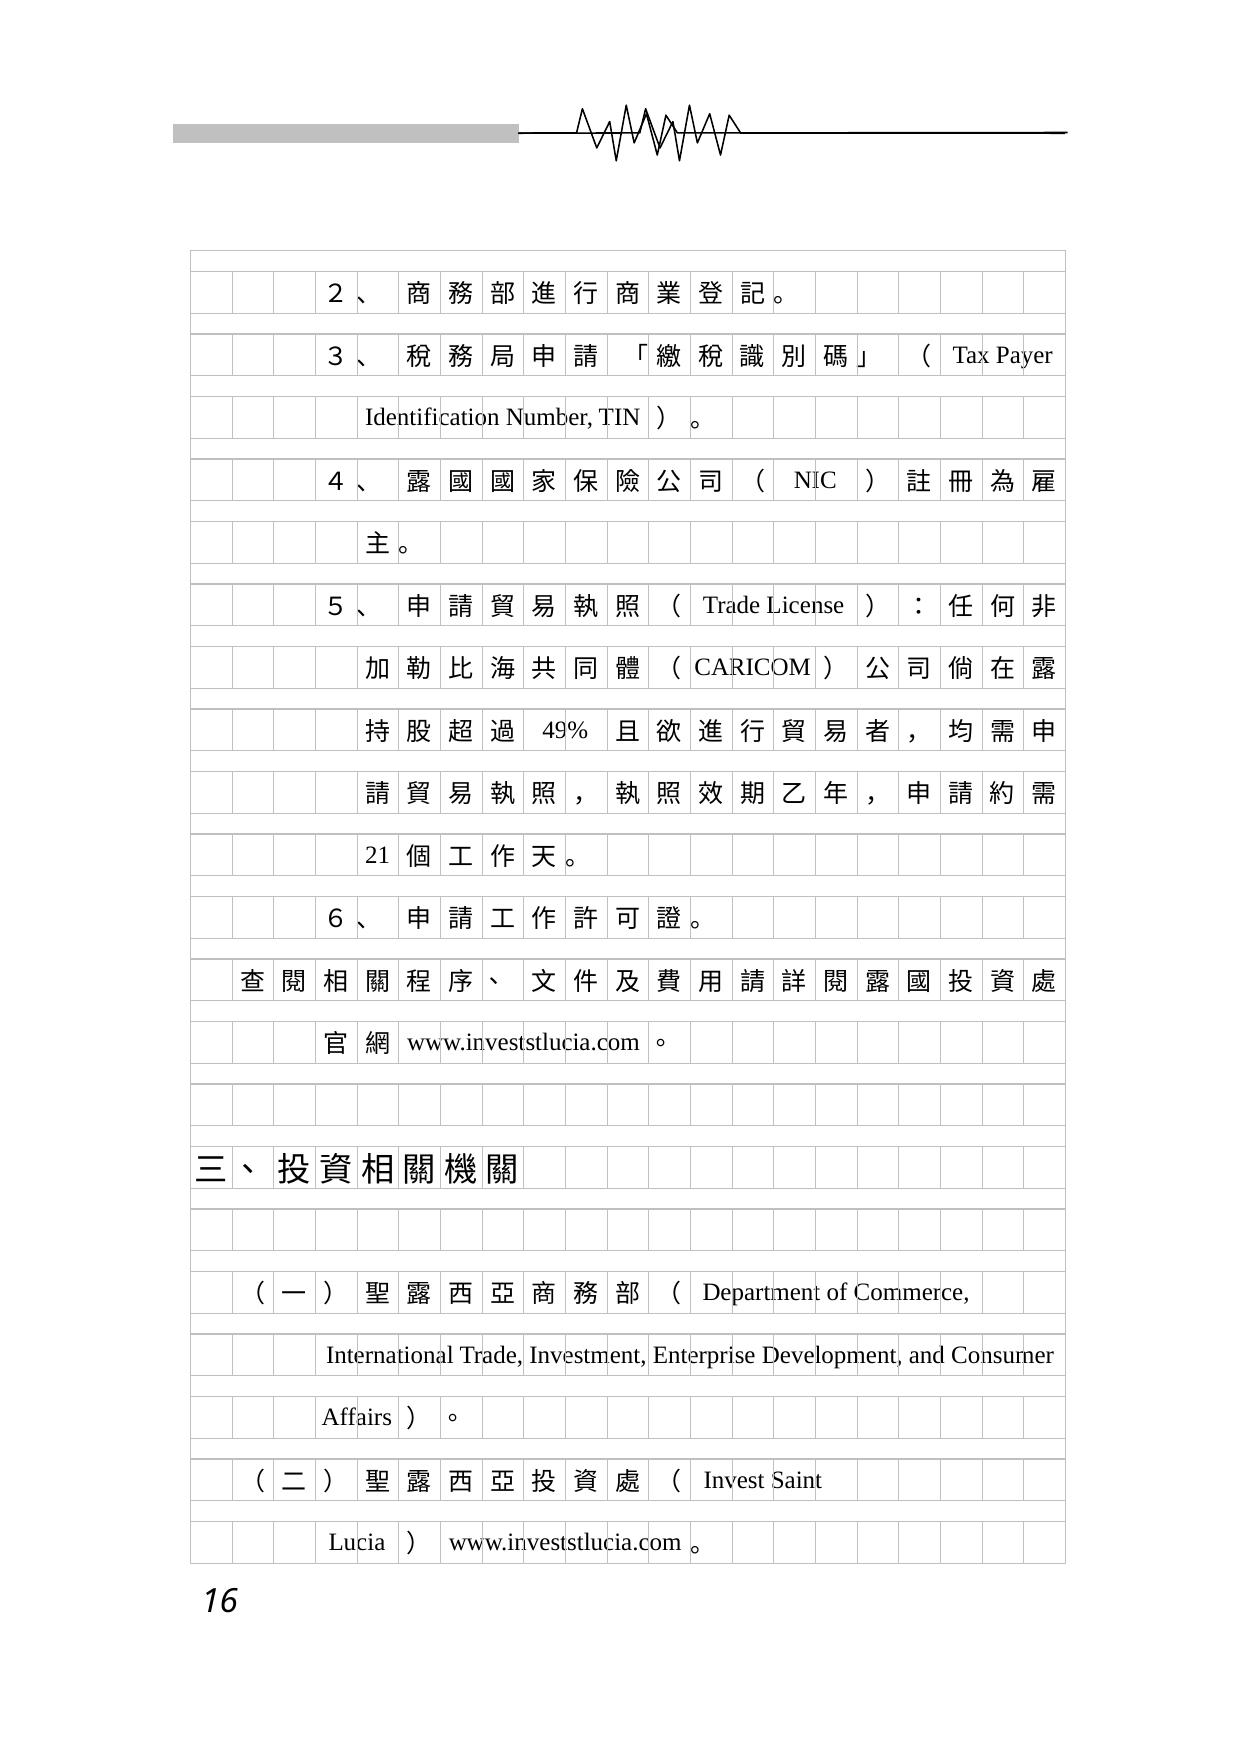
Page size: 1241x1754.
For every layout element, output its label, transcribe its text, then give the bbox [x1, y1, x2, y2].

text ２、商務部進行商業登記。 [524, 272, 565, 313]
text ３、稅務局申請「繳稅識別碼」（Tax Payer Identification Number, TIN）。 [358, 335, 398, 375]
text ４、露國國家保險公司（NIC）註冊為雇主。 [524, 522, 565, 563]
text （一）聖露西亞商務部（Department of Commerce, International Trade, Investment, Enterprise Development, and Consumer Affairs）。 [214, 1251, 1065, 1271]
text ６、申請工作許可證。 [288, 876, 1065, 896]
text ３、稅務局申請「繳稅識別碼」（Tax Payer Identification Number, TIN）。 [483, 397, 523, 438]
text （二）聖露西亞投資處（Invest Saint Lucia）www.investstlucia.com。 [566, 1522, 607, 1563]
text 查閱相關程序、文件及費用請詳閱露國投資處官網www.investstlucia.com。 [483, 960, 523, 1000]
text ３、稅務局申請「繳稅識別碼」（Tax Payer Identification Number, TIN）。 [288, 335, 315, 375]
text （二）聖露西亞投資處（Invest Saint Lucia）www.investstlucia.com。 [358, 1460, 398, 1500]
text ３、稅務局申請「繳稅識別碼」（Tax Payer Identification Number, TIN）。 [316, 397, 357, 438]
text （二）聖露西亞投資處（Invest Saint Lucia）www.investstlucia.com。 [983, 1460, 1023, 1500]
text （二）聖露西亞投資處（Invest Saint Lucia）www.investstlucia.com。 [1024, 1522, 1065, 1563]
text [691, 1147, 732, 1188]
text ５、申請貿易執照（Trade License）：任何非加勒比海共同體（CARICOM）公司倘在露持股超過49%且欲進行貿易者，均需申請貿易執照，執照效期乙年，申請約需21個工作天。 [288, 626, 1065, 646]
text （二）聖露西亞投資處（Invest Saint Lucia）www.investstlucia.com。 [566, 1460, 607, 1500]
text （二）聖露西亞投資處（Invest Saint Lucia）www.investstlucia.com。 [316, 1460, 357, 1500]
text [941, 1147, 982, 1188]
text [608, 1147, 648, 1188]
text （二）聖露西亞投資處（Invest Saint Lucia）www.investstlucia.com。 [214, 1439, 1065, 1458]
text ４、露國國家保險公司（NIC）註冊為雇主。 [733, 460, 773, 500]
text ３、稅務局申請「繳稅識別碼」（Tax Payer Identification Number, TIN）。 [983, 397, 1023, 438]
text ２、商務部進行商業登記。 [608, 272, 648, 313]
text ３、稅務局申請「繳稅識別碼」（Tax Payer Identification Number, TIN）。 [441, 397, 482, 438]
text [899, 1147, 940, 1188]
text 查閱相關程序、文件及費用請詳閱露國投資處官網www.investstlucia.com。 [524, 960, 565, 1000]
text ４、露國國家保險公司（NIC）註冊為雇主。 [566, 460, 607, 500]
text ２、商務部進行商業登記。 [941, 272, 982, 313]
text ４、露國國家保險公司（NIC）註冊為雇主。 [774, 522, 815, 563]
text ３、稅務局申請「繳稅識別碼」（Tax Payer Identification Number, TIN）。 [566, 397, 607, 438]
text ３、稅務局申請「繳稅識別碼」（Tax Payer Identification Number, TIN）。 [566, 335, 607, 375]
text 查閱相關程序、文件及費用請詳閱露國投資處官網www.investstlucia.com。 [608, 1022, 648, 1063]
text ４、露國國家保險公司（NIC）註冊為雇主。 [399, 522, 440, 563]
text （二）聖露西亞投資處（Invest Saint Lucia）www.investstlucia.com。 [233, 1522, 273, 1563]
text ６、申請工作許可證。 [899, 897, 940, 938]
text ３、稅務局申請「繳稅識別碼」（Tax Payer Identification Number, TIN）。 [649, 397, 690, 438]
text 查閱相關程序、文件及費用請詳閱露國投資處官網www.investstlucia.com。 [214, 1001, 1065, 1021]
text ６、申請工作許可證。 [566, 897, 607, 938]
text ３、稅務局申請「繳稅識別碼」（Tax Payer Identification Number, TIN）。 [858, 397, 898, 438]
text （二）聖露西亞投資處（Invest Saint Lucia）www.investstlucia.com。 [899, 1522, 940, 1563]
text ３、稅務局申請「繳稅識別碼」（Tax Payer Identification Number, TIN）。 [691, 397, 732, 438]
text ６、申請工作許可證。 [608, 897, 648, 938]
text （二）聖露西亞投資處（Invest Saint Lucia）www.investstlucia.com。 [649, 1522, 690, 1563]
text 查閱相關程序、文件及費用請詳閱露國投資處官網www.investstlucia.com。 [733, 1022, 773, 1063]
text （二）聖露西亞投資處（Invest Saint Lucia）www.investstlucia.com。 [858, 1522, 898, 1563]
text 查閱相關程序、文件及費用請詳閱露國投資處官網www.investstlucia.com。 [941, 960, 982, 1000]
text ２、商務部進行商業登記。 [358, 272, 398, 313]
text （二）聖露西亞投資處（Invest Saint Lucia）www.investstlucia.com。 [899, 1460, 940, 1500]
text ６、申請工作許可證。 [733, 897, 773, 938]
text ３、稅務局申請「繳稅識別碼」（Tax Payer Identification Number, TIN）。 [358, 397, 398, 438]
text ２、商務部進行商業登記。 [441, 272, 482, 313]
text ３、稅務局申請「繳稅識別碼」（Tax Payer Identification Number, TIN）。 [899, 397, 940, 438]
text （二）聖露西亞投資處（Invest Saint Lucia）www.investstlucia.com。 [274, 1522, 315, 1563]
text 查閱相關程序、文件及費用請詳閱露國投資處官網www.investstlucia.com。 [358, 960, 398, 1000]
text ４、露國國家保險公司（NIC）註冊為雇主。 [774, 460, 815, 500]
text （二）聖露西亞投資處（Invest Saint Lucia）www.investstlucia.com。 [483, 1522, 523, 1563]
text ３、稅務局申請「繳稅識別碼」（Tax Payer Identification Number, TIN）。 [288, 376, 1065, 396]
text （二）聖露西亞投資處（Invest Saint Lucia）www.investstlucia.com。 [399, 1460, 440, 1500]
text ４、露國國家保險公司（NIC）註冊為雇主。 [358, 522, 398, 563]
text 查閱相關程序、文件及費用請詳閱露國投資處官網www.investstlucia.com。 [941, 1022, 982, 1063]
text ４、露國國家保險公司（NIC）註冊為雇主。 [733, 522, 773, 563]
text 查閱相關程序、文件及費用請詳閱露國投資處官網www.investstlucia.com。 [233, 1022, 273, 1063]
text 查閱相關程序、文件及費用請詳閱露國投資處官網www.investstlucia.com。 [566, 960, 607, 1000]
text [649, 1147, 690, 1188]
text 關 [483, 1147, 523, 1188]
text ６、申請工作許可證。 [358, 897, 398, 938]
text 查閱相關程序、文件及費用請詳閱露國投資處官網www.investstlucia.com。 [441, 960, 482, 1000]
text ３、稅務局申請「繳稅識別碼」（Tax Payer Identification Number, TIN）。 [316, 335, 357, 375]
text ３、稅務局申請「繳稅識別碼」（Tax Payer Identification Number, TIN）。 [941, 397, 982, 438]
text 查閱相關程序、文件及費用請詳閱露國投資處官網www.investstlucia.com。 [274, 960, 315, 1000]
text ２、商務部進行商業登記。 [316, 272, 357, 313]
text ３、稅務局申請「繳稅識別碼」（Tax Payer Identification Number, TIN）。 [858, 335, 898, 375]
text ２、商務部進行商業登記。 [733, 272, 773, 313]
text ３、稅務局申請「繳稅識別碼」（Tax Payer Identification Number, TIN）。 [733, 335, 773, 375]
text ３、稅務局申請「繳稅識別碼」（Tax Payer Identification Number, TIN）。 [524, 335, 565, 375]
text ４、露國國家保險公司（NIC）註冊為雇主。 [649, 460, 690, 500]
text ４、露國國家保險公司（NIC）註冊為雇主。 [858, 460, 898, 500]
text ２、商務部進行商業登記。 [691, 272, 732, 313]
text 投 [274, 1147, 315, 1188]
text ３、稅務局申請「繳稅識別碼」（Tax Payer Identification Number, TIN）。 [608, 397, 648, 438]
text ４、露國國家保險公司（NIC）註冊為雇主。 [816, 522, 857, 563]
text ３、稅務局申請「繳稅識別碼」（Tax Payer Identification Number, TIN）。 [441, 335, 482, 375]
text （二）聖露西亞投資處（Invest Saint Lucia）www.investstlucia.com。 [274, 1460, 315, 1500]
text 查閱相關程序、文件及費用請詳閱露國投資處官網www.investstlucia.com。 [214, 939, 1065, 958]
text 關 [399, 1147, 440, 1188]
text ５、申請貿易執照（Trade License）：任何非加勒比海共同體（CARICOM）公司倘在露持股超過49%且欲進行貿易者，均需申請貿易執照，執照效期乙年，申請約需21個工作天。 [288, 564, 1065, 583]
text 查閱相關程序、文件及費用請詳閱露國投資處官網www.investstlucia.com。 [858, 960, 898, 1000]
text （二）聖露西亞投資處（Invest Saint Lucia）www.investstlucia.com。 [214, 1501, 1065, 1521]
text ４、露國國家保險公司（NIC）註冊為雇主。 [483, 522, 523, 563]
text ３、稅務局申請「繳稅識別碼」（Tax Payer Identification Number, TIN）。 [288, 314, 1065, 333]
text ３、稅務局申請「繳稅識別碼」（Tax Payer Identification Number, TIN）。 [816, 397, 857, 438]
text ６、申請工作許可證。 [288, 897, 315, 938]
text ３、稅務局申請「繳稅識別碼」（Tax Payer Identification Number, TIN）。 [399, 335, 440, 375]
text （二）聖露西亞投資處（Invest Saint Lucia）www.investstlucia.com。 [1024, 1460, 1065, 1500]
text 查閱相關程序、文件及費用請詳閱露國投資處官網www.investstlucia.com。 [899, 960, 940, 1000]
text 查閱相關程序、文件及費用請詳閱露國投資處官網www.investstlucia.com。 [399, 1022, 440, 1063]
text ２、商務部進行商業登記。 [774, 272, 815, 313]
text （二）聖露西亞投資處（Invest Saint Lucia）www.investstlucia.com。 [733, 1460, 773, 1500]
text （一）聖露西亞商務部（Department of Commerce, International Trade, Investment, Enterprise Development, and Consumer Affairs）。 [214, 1376, 1065, 1396]
text ２、商務部進行商業登記。 [483, 272, 523, 313]
text ２、商務部進行商業登記。 [1024, 272, 1065, 313]
text 查閱相關程序、文件及費用請詳閱露國投資處官網www.investstlucia.com。 [774, 1022, 815, 1063]
text ４、露國國家保險公司（NIC）註冊為雇主。 [316, 522, 357, 563]
text （二）聖露西亞投資處（Invest Saint Lucia）www.investstlucia.com。 [941, 1460, 982, 1500]
text [191, 1126, 1065, 1146]
text ３、稅務局申請「繳稅識別碼」（Tax Payer Identification Number, TIN）。 [774, 335, 815, 375]
text （二）聖露西亞投資處（Invest Saint Lucia）www.investstlucia.com。 [233, 1460, 273, 1500]
text ４、露國國家保險公司（NIC）註冊為雇主。 [691, 522, 732, 563]
text ６、申請工作許可證。 [399, 897, 440, 938]
text ４、露國國家保險公司（NIC）註冊為雇主。 [649, 522, 690, 563]
text ４、露國國家保險公司（NIC）註冊為雇主。 [288, 501, 1065, 521]
text （二）聖露西亞投資處（Invest Saint Lucia）www.investstlucia.com。 [483, 1460, 523, 1500]
text ５、申請貿易執照（Trade License）：任何非加勒比海共同體（CARICOM）公司倘在露持股超過49%且欲進行貿易者，均需申請貿易執照，執照效期乙年，申請約需21個工作天。 [288, 689, 1065, 708]
text ３、稅務局申請「繳稅識別碼」（Tax Payer Identification Number, TIN）。 [288, 397, 315, 438]
text 查閱相關程序、文件及費用請詳閱露國投資處官網www.investstlucia.com。 [524, 1022, 565, 1063]
text 查閱相關程序、文件及費用請詳閱露國投資處官網www.investstlucia.com。 [816, 1022, 857, 1063]
text 查閱相關程序、文件及費用請詳閱露國投資處官網www.investstlucia.com。 [1024, 1022, 1065, 1063]
text ４、露國國家保險公司（NIC）註冊為雇主。 [1024, 460, 1065, 500]
text [1024, 1147, 1065, 1188]
text 查閱相關程序、文件及費用請詳閱露國投資處官網www.investstlucia.com。 [983, 960, 1023, 1000]
text 查閱相關程序、文件及費用請詳閱露國投資處官網www.investstlucia.com。 [983, 1022, 1023, 1063]
text （二）聖露西亞投資處（Invest Saint Lucia）www.investstlucia.com。 [649, 1460, 690, 1500]
text 查閱相關程序、文件及費用請詳閱露國投資處官網www.investstlucia.com。 [649, 1022, 690, 1063]
text ３、稅務局申請「繳稅識別碼」（Tax Payer Identification Number, TIN）。 [1024, 335, 1065, 375]
text 三 [191, 1147, 232, 1188]
text ４、露國國家保險公司（NIC）註冊為雇主。 [983, 522, 1023, 563]
text ６、申請工作許可證。 [941, 897, 982, 938]
text ４、露國國家保險公司（NIC）註冊為雇主。 [288, 460, 315, 500]
text （二）聖露西亞投資處（Invest Saint Lucia）www.investstlucia.com。 [316, 1522, 357, 1563]
text 查閱相關程序、文件及費用請詳閱露國投資處官網www.investstlucia.com。 [691, 1022, 732, 1063]
text 查閱相關程序、文件及費用請詳閱露國投資處官網www.investstlucia.com。 [399, 960, 440, 1000]
text （二）聖露西亞投資處（Invest Saint Lucia）www.investstlucia.com。 [691, 1522, 732, 1563]
text 、 [233, 1147, 273, 1188]
text ４、露國國家保險公司（NIC）註冊為雇主。 [941, 522, 982, 563]
text 查閱相關程序、文件及費用請詳閱露國投資處官網www.investstlucia.com。 [816, 960, 857, 1000]
text ４、露國國家保險公司（NIC）註冊為雇主。 [316, 460, 357, 500]
text （二）聖露西亞投資處（Invest Saint Lucia）www.investstlucia.com。 [941, 1522, 982, 1563]
text ６、申請工作許可證。 [316, 897, 357, 938]
text （二）聖露西亞投資處（Invest Saint Lucia）www.investstlucia.com。 [399, 1522, 440, 1563]
text [566, 1147, 607, 1188]
text ６、申請工作許可證。 [983, 897, 1023, 938]
text ３、稅務局申請「繳稅識別碼」（Tax Payer Identification Number, TIN）。 [524, 397, 565, 438]
text ４、露國國家保險公司（NIC）註冊為雇主。 [858, 522, 898, 563]
text ４、露國國家保險公司（NIC）註冊為雇主。 [288, 439, 1065, 458]
text （二）聖露西亞投資處（Invest Saint Lucia）www.investstlucia.com。 [608, 1522, 648, 1563]
text 相 [358, 1147, 398, 1188]
text ２、商務部進行商業登記。 [816, 272, 857, 313]
text 查閱相關程序、文件及費用請詳閱露國投資處官網www.investstlucia.com。 [691, 960, 732, 1000]
text ３、稅務局申請「繳稅識別碼」（Tax Payer Identification Number, TIN）。 [899, 335, 940, 375]
text ５、申請貿易執照（Trade License）：任何非加勒比海共同體（CARICOM）公司倘在露持股超過49%且欲進行貿易者，均需申請貿易執照，執照效期乙年，申請約需21個工作天。 [288, 751, 1065, 771]
text 查閱相關程序、文件及費用請詳閱露國投資處官網www.investstlucia.com。 [649, 960, 690, 1000]
text （二）聖露西亞投資處（Invest Saint Lucia）www.investstlucia.com。 [858, 1460, 898, 1500]
text ４、露國國家保險公司（NIC）註冊為雇主。 [524, 460, 565, 500]
text ４、露國國家保險公司（NIC）註冊為雇主。 [691, 460, 732, 500]
text （一）聖露西亞商務部（Department of Commerce, International Trade, Investment, Enterprise Development, and Consumer Affairs）。 [214, 1314, 1065, 1333]
text 查閱相關程序、文件及費用請詳閱露國投資處官網www.investstlucia.com。 [358, 1022, 398, 1063]
text 查閱相關程序、文件及費用請詳閱露國投資處官網www.investstlucia.com。 [316, 1022, 357, 1063]
text （二）聖露西亞投資處（Invest Saint Lucia）www.investstlucia.com。 [774, 1460, 815, 1500]
text 查閱相關程序、文件及費用請詳閱露國投資處官網www.investstlucia.com。 [733, 960, 773, 1000]
text ６、申請工作許可證。 [816, 897, 857, 938]
text ２、商務部進行商業登記。 [858, 272, 898, 313]
text ３、稅務局申請「繳稅識別碼」（Tax Payer Identification Number, TIN）。 [774, 397, 815, 438]
text ３、稅務局申請「繳稅識別碼」（Tax Payer Identification Number, TIN）。 [483, 335, 523, 375]
text ３、稅務局申請「繳稅識別碼」（Tax Payer Identification Number, TIN）。 [941, 335, 982, 375]
text （二）聖露西亞投資處（Invest Saint Lucia）www.investstlucia.com。 [816, 1460, 857, 1500]
text ４、露國國家保險公司（NIC）註冊為雇主。 [483, 460, 523, 500]
text ４、露國國家保險公司（NIC）註冊為雇主。 [608, 522, 648, 563]
text ４、露國國家保險公司（NIC）註冊為雇主。 [441, 460, 482, 500]
text ３、稅務局申請「繳稅識別碼」（Tax Payer Identification Number, TIN）。 [691, 335, 732, 375]
text ２、商務部進行商業登記。 [399, 272, 440, 313]
text [858, 1147, 898, 1188]
text ４、露國國家保險公司（NIC）註冊為雇主。 [816, 460, 857, 500]
text （二）聖露西亞投資處（Invest Saint Lucia）www.investstlucia.com。 [774, 1522, 815, 1563]
text 查閱相關程序、文件及費用請詳閱露國投資處官網www.investstlucia.com。 [316, 960, 357, 1000]
text 資 [316, 1147, 357, 1188]
text 查閱相關程序、文件及費用請詳閱露國投資處官網www.investstlucia.com。 [608, 960, 648, 1000]
text （二）聖露西亞投資處（Invest Saint Lucia）www.investstlucia.com。 [441, 1460, 482, 1500]
text （二）聖露西亞投資處（Invest Saint Lucia）www.investstlucia.com。 [524, 1460, 565, 1500]
text ４、露國國家保險公司（NIC）註冊為雇主。 [288, 522, 315, 563]
text ６、申請工作許可證。 [524, 897, 565, 938]
text ４、露國國家保險公司（NIC）註冊為雇主。 [899, 522, 940, 563]
text ４、露國國家保險公司（NIC）註冊為雇主。 [358, 460, 398, 500]
text ４、露國國家保險公司（NIC）註冊為雇主。 [399, 460, 440, 500]
text 查閱相關程序、文件及費用請詳閱露國投資處官網www.investstlucia.com。 [899, 1022, 940, 1063]
text ３、稅務局申請「繳稅識別碼」（Tax Payer Identification Number, TIN）。 [649, 335, 690, 375]
text ３、稅務局申請「繳稅識別碼」（Tax Payer Identification Number, TIN）。 [608, 335, 648, 375]
text ２、商務部進行商業登記。 [566, 272, 607, 313]
text ４、露國國家保險公司（NIC）註冊為雇主。 [566, 522, 607, 563]
text ３、稅務局申請「繳稅識別碼」（Tax Payer Identification Number, TIN）。 [399, 397, 440, 438]
text [816, 1147, 857, 1188]
text ２、商務部進行商業登記。 [899, 272, 940, 313]
text ３、稅務局申請「繳稅識別碼」（Tax Payer Identification Number, TIN）。 [1024, 397, 1065, 438]
text （二）聖露西亞投資處（Invest Saint Lucia）www.investstlucia.com。 [441, 1522, 482, 1563]
text ２、商務部進行商業登記。 [649, 272, 690, 313]
text （二）聖露西亞投資處（Invest Saint Lucia）www.investstlucia.com。 [691, 1460, 732, 1500]
text ３、稅務局申請「繳稅識別碼」（Tax Payer Identification Number, TIN）。 [816, 335, 857, 375]
text [983, 1147, 1023, 1188]
text ４、露國國家保險公司（NIC）註冊為雇主。 [441, 522, 482, 563]
text ６、申請工作許可證。 [1024, 897, 1065, 938]
text 機 [441, 1147, 482, 1188]
text [524, 1147, 565, 1188]
text 查閱相關程序、文件及費用請詳閱露國投資處官網www.investstlucia.com。 [566, 1022, 607, 1063]
text 查閱相關程序、文件及費用請詳閱露國投資處官網www.investstlucia.com。 [858, 1022, 898, 1063]
text （二）聖露西亞投資處（Invest Saint Lucia）www.investstlucia.com。 [608, 1460, 648, 1500]
text ２、商務部進行商業登記。 [288, 272, 315, 313]
text （二）聖露西亞投資處（Invest Saint Lucia）www.investstlucia.com。 [816, 1522, 857, 1563]
text （二）聖露西亞投資處（Invest Saint Lucia）www.investstlucia.com。 [733, 1522, 773, 1563]
text ３、稅務局申請「繳稅識別碼」（Tax Payer Identification Number, TIN）。 [983, 335, 1023, 375]
text ６、申請工作許可證。 [774, 897, 815, 938]
text ６、申請工作許可證。 [649, 897, 690, 938]
text ４、露國國家保險公司（NIC）註冊為雇主。 [899, 460, 940, 500]
text ６、申請工作許可證。 [483, 897, 523, 938]
text （二）聖露西亞投資處（Invest Saint Lucia）www.investstlucia.com。 [983, 1522, 1023, 1563]
text 查閱相關程序、文件及費用請詳閱露國投資處官網www.investstlucia.com。 [233, 960, 273, 1000]
text ４、露國國家保險公司（NIC）註冊為雇主。 [941, 460, 982, 500]
text 查閱相關程序、文件及費用請詳閱露國投資處官網www.investstlucia.com。 [274, 1022, 315, 1063]
text ４、露國國家保險公司（NIC）註冊為雇主。 [608, 460, 648, 500]
text [733, 1147, 773, 1188]
text [774, 1147, 815, 1188]
text ６、申請工作許可證。 [441, 897, 482, 938]
text 查閱相關程序、文件及費用請詳閱露國投資處官網www.investstlucia.com。 [441, 1022, 482, 1063]
text ５、申請貿易執照（Trade License）：任何非加勒比海共同體（CARICOM）公司倘在露持股超過49%且欲進行貿易者，均需申請貿易執照，執照效期乙年，申請約需21個工作天。 [288, 814, 1065, 833]
text ４、露國國家保險公司（NIC）註冊為雇主。 [983, 460, 1023, 500]
text （二）聖露西亞投資處（Invest Saint Lucia）www.investstlucia.com。 [358, 1522, 398, 1563]
text ２、商務部進行商業登記。 [983, 272, 1023, 313]
text 查閱相關程序、文件及費用請詳閱露國投資處官網www.investstlucia.com。 [1024, 960, 1065, 1000]
text ２、商務部進行商業登記。 [288, 251, 1065, 271]
text ４、露國國家保險公司（NIC）註冊為雇主。 [1024, 522, 1065, 563]
text 查閱相關程序、文件及費用請詳閱露國投資處官網www.investstlucia.com。 [774, 960, 815, 1000]
text （二）聖露西亞投資處（Invest Saint Lucia）www.investstlucia.com。 [524, 1522, 565, 1563]
text ６、申請工作許可證。 [691, 897, 732, 938]
text 查閱相關程序、文件及費用請詳閱露國投資處官網www.investstlucia.com。 [483, 1022, 523, 1063]
text ３、稅務局申請「繳稅識別碼」（Tax Payer Identification Number, TIN）。 [733, 397, 773, 438]
text ６、申請工作許可證。 [858, 897, 898, 938]
